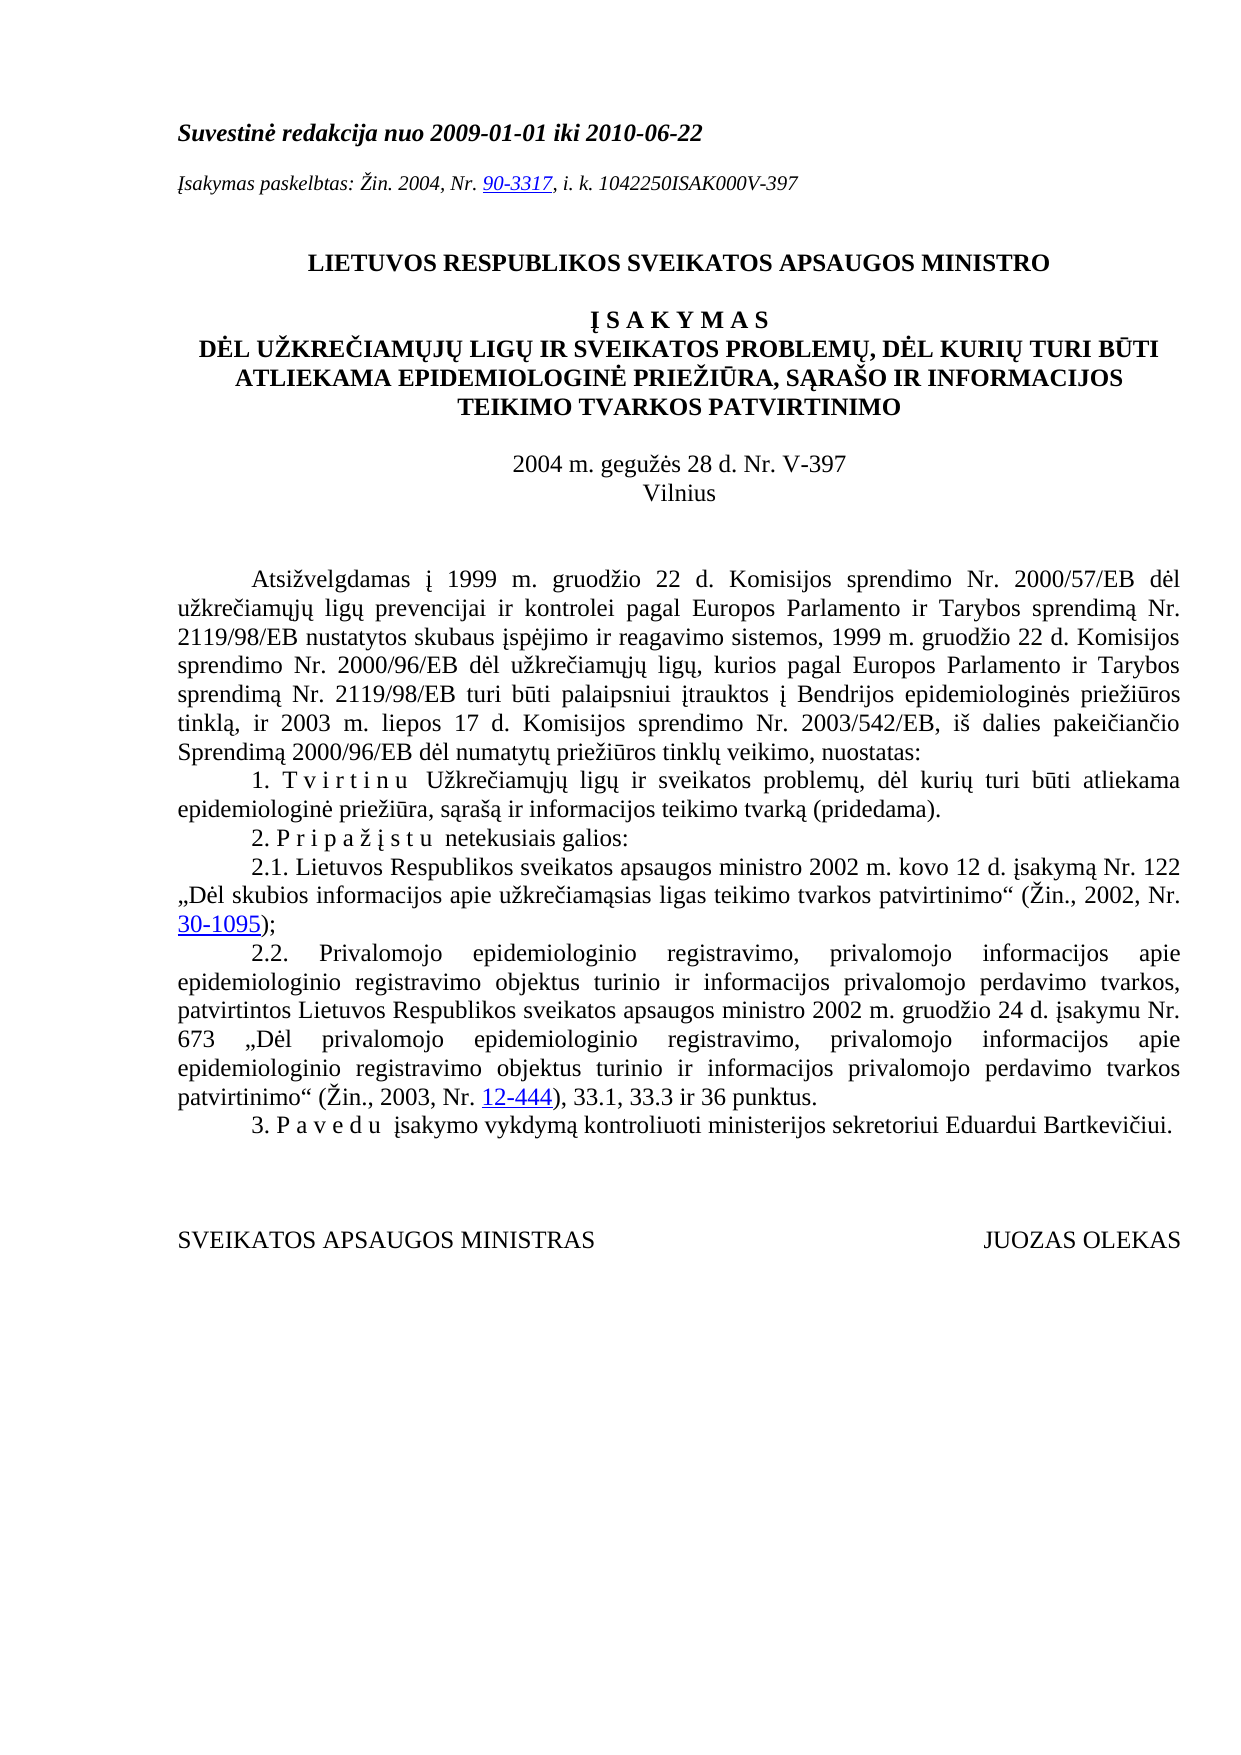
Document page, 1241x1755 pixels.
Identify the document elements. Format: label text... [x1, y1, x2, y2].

text 2.1. Lietuvos Respublikos sveikatos apsaugos ministro 2002 m. kovo 12 d. įsakymą Nr. 122 „Dėl skubios informacijos apie užkrečiamąsias ligas teikimo tvarkos patvirtinimo“ (Žin., 2002, Nr. 30-1095); [177, 852, 1181, 938]
text Vilnius [177, 478, 1181, 507]
text 3. Pavedu įsakymo vykdymą kontroliuoti ministerijos sekretoriui Eduardui Bartkevičiui. [177, 1110, 1181, 1139]
text 2. Pripažįstu netekusiais galios: [177, 823, 1181, 852]
text SVEIKATOS APSAUGOS MINISTRAS JUOZAS OLEKAS [177, 1225, 1181, 1254]
text DĖL UŽKREČIAMŲJŲ LIGŲ IR SVEIKATOS PROBLEMŲ, DĖL KURIŲ TURI BŪTI ATLIEKAMA EPIDEMIOLOGINĖ PRIEŽIŪRA, SĄRAŠO IR INFORMACIJOS TEIKIMO TVARKOS PATVIRTINIMO [177, 334, 1181, 420]
text LIETUVOS RESPUBLIKOS SVEIKATOS APSAUGOS MINISTRO [177, 248, 1181, 277]
text Įsakymas paskelbtas: Žin. 2004, Nr. 90-3317, i. k. 1042250ISAK000V-397 [177, 171, 1181, 195]
text Atsižvelgdamas į 1999 m. gruodžio 22 d. Komisijos sprendimo Nr. 2000/57/EB dėl užkrečiamųjų ligų prevencijai ir kontrolei pagal Europos Parlamento ir Tarybos sprendimą Nr. 2119/98/EB nustatytos skubaus įspėjimo ir reagavimo sistemos, 1999 m. gruodžio 22 d. Komisijos sprendimo Nr. 2000/96/EB dėl užkrečiamųjų ligų, kurios pagal Europos Parlamento ir Tarybos sprendimą Nr. 2119/98/EB turi būti palaipsniui įtrauktos į Bendrijos epidemiologinės priežiūros tinklą, ir 2003 m. liepos 17 d. Komisijos sprendimo Nr. 2003/542/EB, iš dalies pakeičiančio Sprendimą 2000/96/EB dėl numatytų priežiūros tinklų veikimo, nuostatas: [177, 564, 1181, 765]
text 2.2. Privalomojo epidemiologinio registravimo, privalomojo informacijos apie epidemiologinio registravimo objektus turinio ir informacijos privalomojo perdavimo tvarkos, patvirtintos Lietuvos Respublikos sveikatos apsaugos ministro 2002 m. gruodžio 24 d. įsakymu Nr. 673 „Dėl privalomojo epidemiologinio registravimo, privalomojo informacijos apie epidemiologinio registravimo objektus turinio ir informacijos privalomojo perdavimo tvarkos patvirtinimo“ (Žin., 2003, Nr. 12-444), 33.1, 33.3 ir 36 punktus. [177, 938, 1181, 1110]
text 2004 m. gegužės 28 d. Nr. V-397 [177, 449, 1181, 478]
text 1. Tvirtinu Užkrečiamųjų ligų ir sveikatos problemų, dėl kurių turi būti atliekama epidemiologinė priežiūra, sąrašą ir informacijos teikimo tvarką (pridedama). [177, 765, 1181, 823]
text Į S A K Y M A S [177, 305, 1181, 334]
text Suvestinė redakcija nuo 2009-01-01 iki 2010-06-22 [177, 118, 1181, 147]
